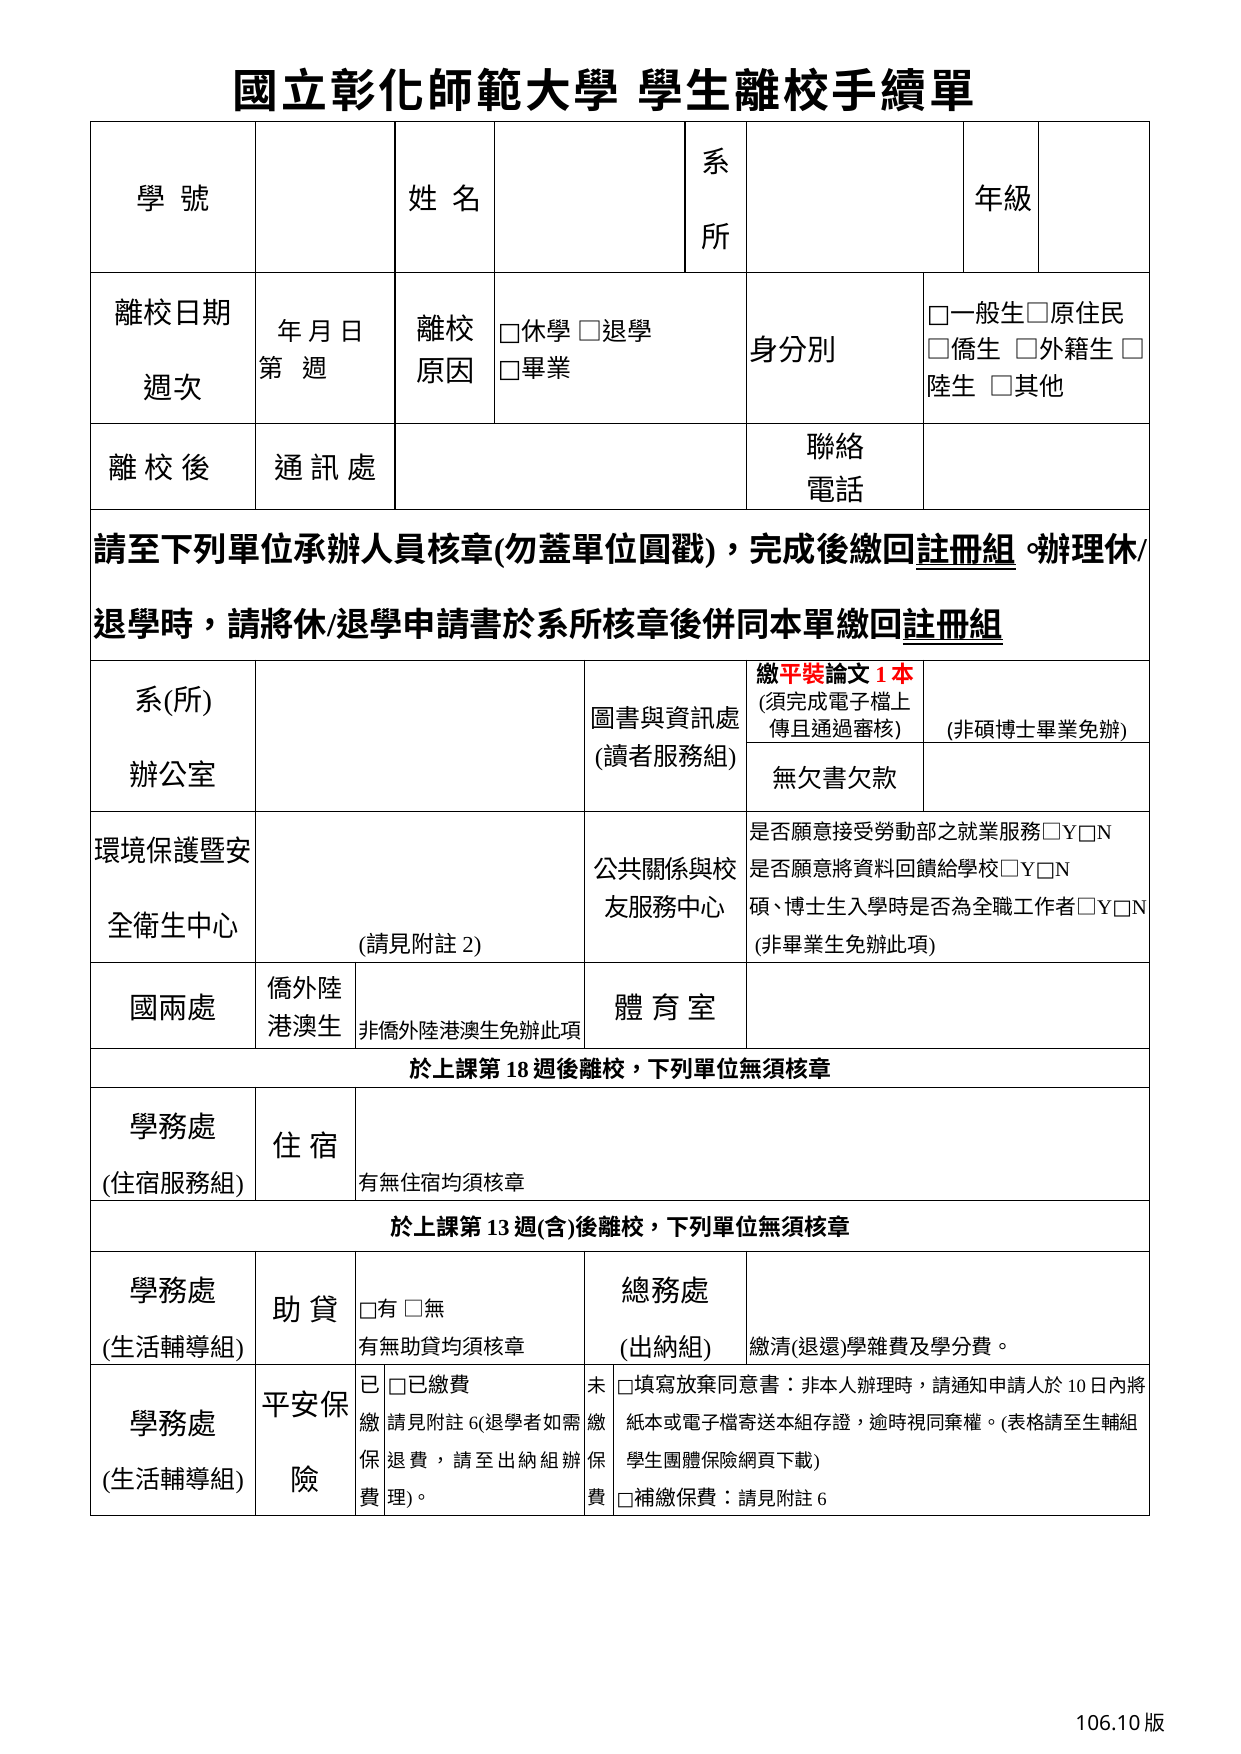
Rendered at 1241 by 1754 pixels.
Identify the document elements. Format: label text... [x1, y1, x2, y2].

table_cell 於上課第18週後離校，下列單位無須核章 [91, 1049, 1149, 1087]
table_cell □填寫放棄同意書：非本人辦理時，請通知申請人於10日內將 紙本或電子檔寄送本組存證，逾時視同棄權。(表格請至生輔組 學生團體保險網頁下載) □補繳保費：請見附註6 [614, 1365, 1149, 1515]
table_cell 身分別 [747, 273, 923, 423]
table_cell 住 宿 [256, 1088, 355, 1200]
table_cell 公共關係與校友服務中心 [585, 812, 746, 962]
table_header 學 號 [91, 122, 255, 272]
table_cell 學務處 (生活輔導組) [91, 1365, 255, 1515]
table_header [1039, 122, 1149, 272]
table_cell 通 訊 處 [256, 424, 394, 508]
table_cell □有 □無 有無助貸均須核章 [356, 1252, 584, 1364]
table_cell 繳平裝論文1本 (須完成電子檔上傳且通過審核) [747, 661, 923, 742]
table_cell 學務處 (生活輔導組) [91, 1252, 255, 1364]
table_cell 平安保險 [256, 1365, 355, 1515]
text 國立彰化師範大學 學生離校手續單 [42, 54, 1165, 121]
table_cell 年 月 日 第 週 [256, 273, 394, 423]
table_cell 有無住宿均須核章 [356, 1088, 1149, 1200]
table_cell 請至下列單位承辦人員核章(勿蓋單位圓戳)，完成後繳回註冊組。辦理休/退學時，請將休/退學申請書於系所核章後併同本單繳回註冊組 [91, 510, 1149, 659]
table_cell 總務處 (出納組) [585, 1252, 746, 1364]
table_cell 已繳保費 [356, 1365, 384, 1515]
table_cell (非碩博士畢業免辦) [924, 661, 1149, 742]
table_cell 離校 原因 [396, 273, 494, 423]
table_cell 國兩處 [91, 963, 255, 1048]
table_cell [396, 424, 746, 508]
table_cell 聯絡 電話 [747, 424, 923, 508]
table_header 姓 名 [396, 122, 494, 272]
table_cell 無欠書欠款 [747, 743, 923, 811]
table_cell □已繳費 請見附註6(退學者如需退費，請至出納組辦理)。 [385, 1365, 584, 1515]
table_header [747, 122, 963, 272]
table_cell 圖書與資訊處 (讀者服務組) [585, 661, 746, 811]
table_cell □休學 □退學 □畢業 [495, 273, 746, 423]
table_cell 環境保護暨安全衛生中心 [91, 812, 255, 962]
table_cell (請見附註2) [256, 812, 584, 962]
table_header [256, 122, 394, 272]
table_cell 繳清(退還)學雜費及學分費。 [747, 1252, 1149, 1364]
table_cell 系(所) 辦公室 [91, 661, 255, 811]
table_header [495, 122, 684, 272]
table_cell 學務處 (住宿服務組) [91, 1088, 255, 1200]
table_cell 非僑外陸港澳生免辦此項 [356, 963, 584, 1048]
table_header 年級 [964, 122, 1038, 272]
table_cell [747, 963, 1149, 1048]
table_cell 離校日期 週次 [91, 273, 255, 423]
table_cell □一般生□原住民 □僑生 □外籍生 □陸生 □其他 [924, 273, 1149, 423]
table_cell 僑外陸港澳生 [256, 963, 355, 1048]
table_cell 是否願意接受勞動部之就業服務□Y□N 是否願意將資料回饋給學校□Y□N 碩、博士生入學時是否為全職工作者□Y□N (非畢業生免辦此項) [747, 812, 1149, 962]
table_cell 離 校 後 [91, 424, 255, 508]
table_cell 未繳保費 [585, 1365, 613, 1515]
table_cell [924, 743, 1149, 811]
table_cell 體 育 室 [585, 963, 746, 1048]
table_cell [256, 661, 584, 811]
table_header 系所 [686, 122, 746, 272]
table_cell [924, 424, 1149, 508]
table_cell 於上課第13週(含)後離校，下列單位無須核章 [91, 1201, 1149, 1251]
table_cell 助 貸 [256, 1252, 355, 1364]
